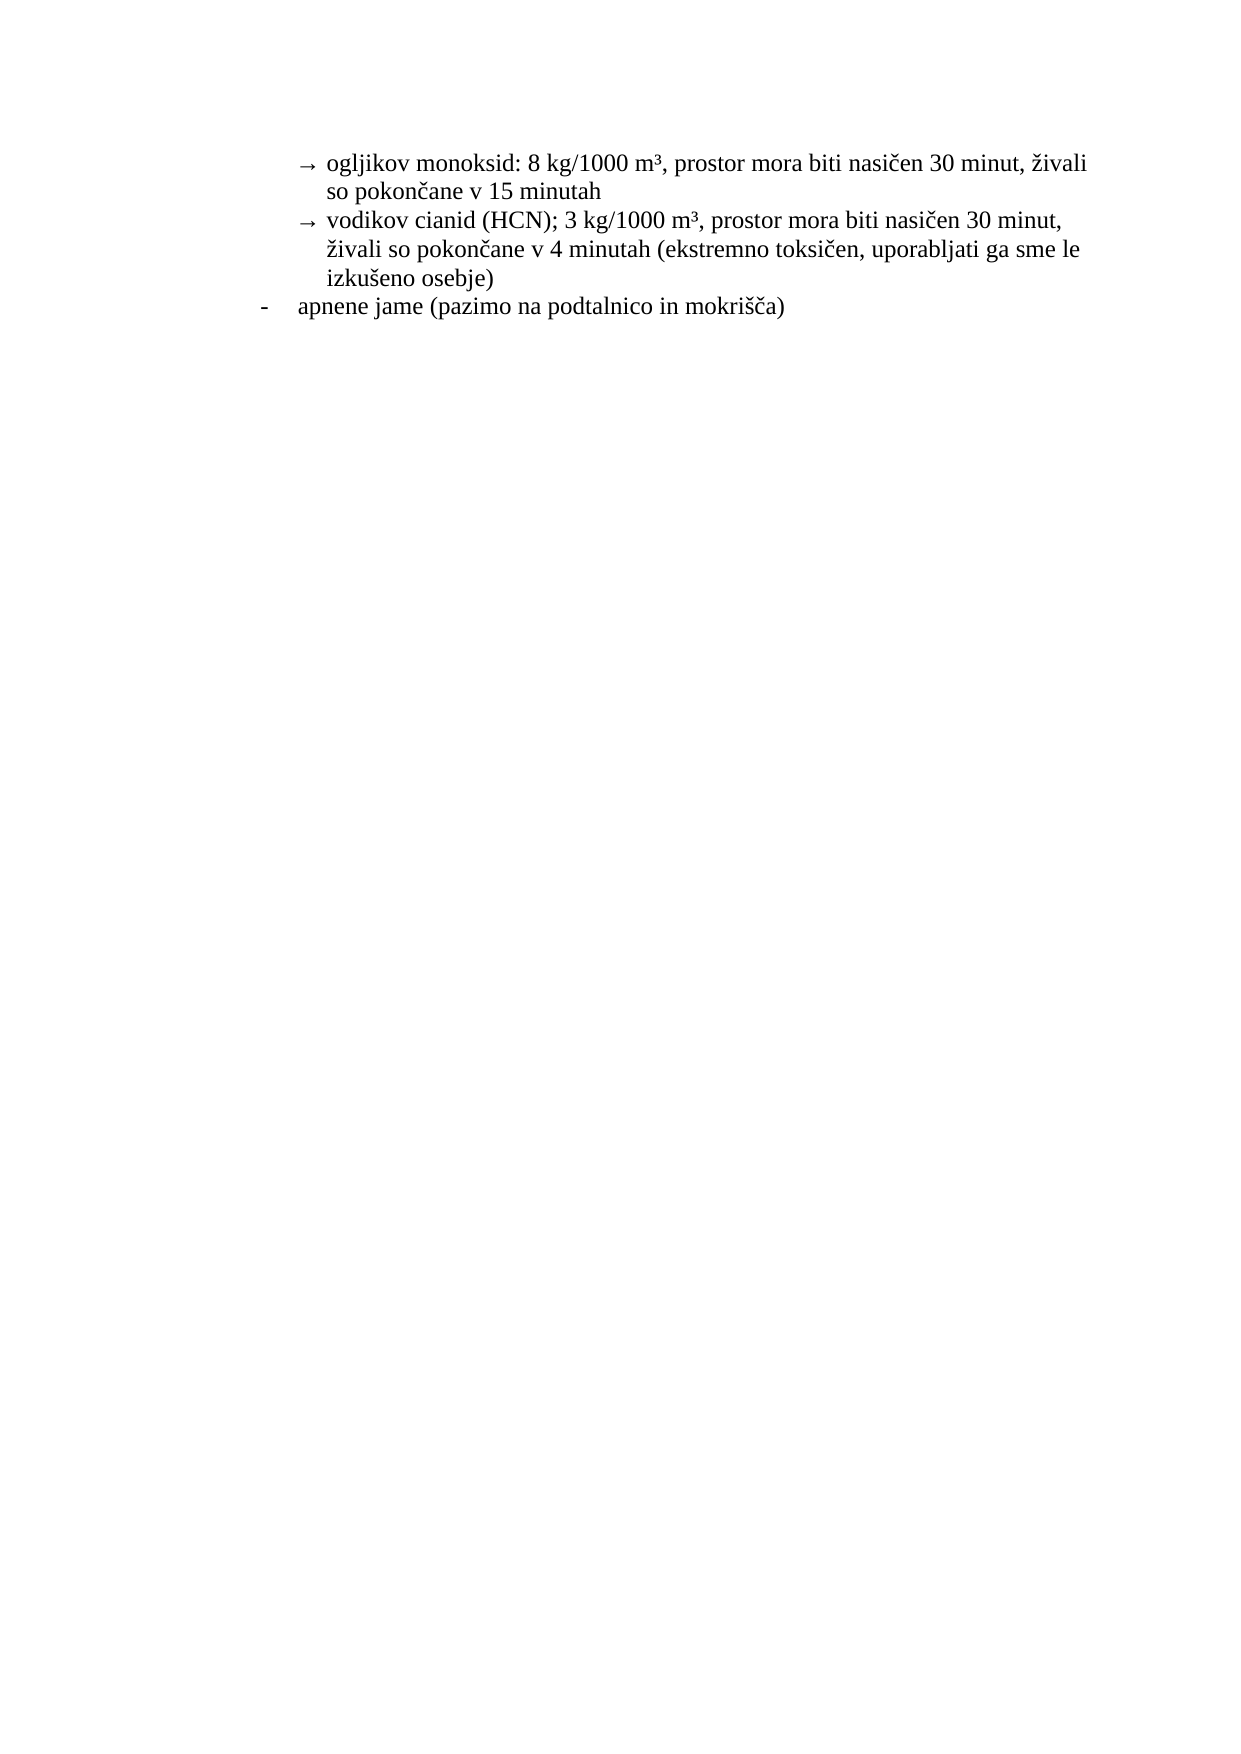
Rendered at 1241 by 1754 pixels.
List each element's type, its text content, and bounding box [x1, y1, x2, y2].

text so pokončane v 15 minutah [295, 176, 1093, 205]
text živali so pokončane v 4 minutah (ekstremno toksičen, uporabljati ga sme le [295, 234, 1093, 263]
text izkušeno osebje) [295, 263, 1093, 291]
text → vodikov cianid (HCN); 3 kg/1000 m³, prostor mora biti nasičen 30 minut, [295, 205, 1093, 234]
list apnene jame (pazimo na podtalnico in mokrišča) [260, 291, 1093, 320]
text → ogljikov monoksid: 8 kg/1000 m³, prostor mora biti nasičen 30 minut, živali [295, 148, 1093, 176]
